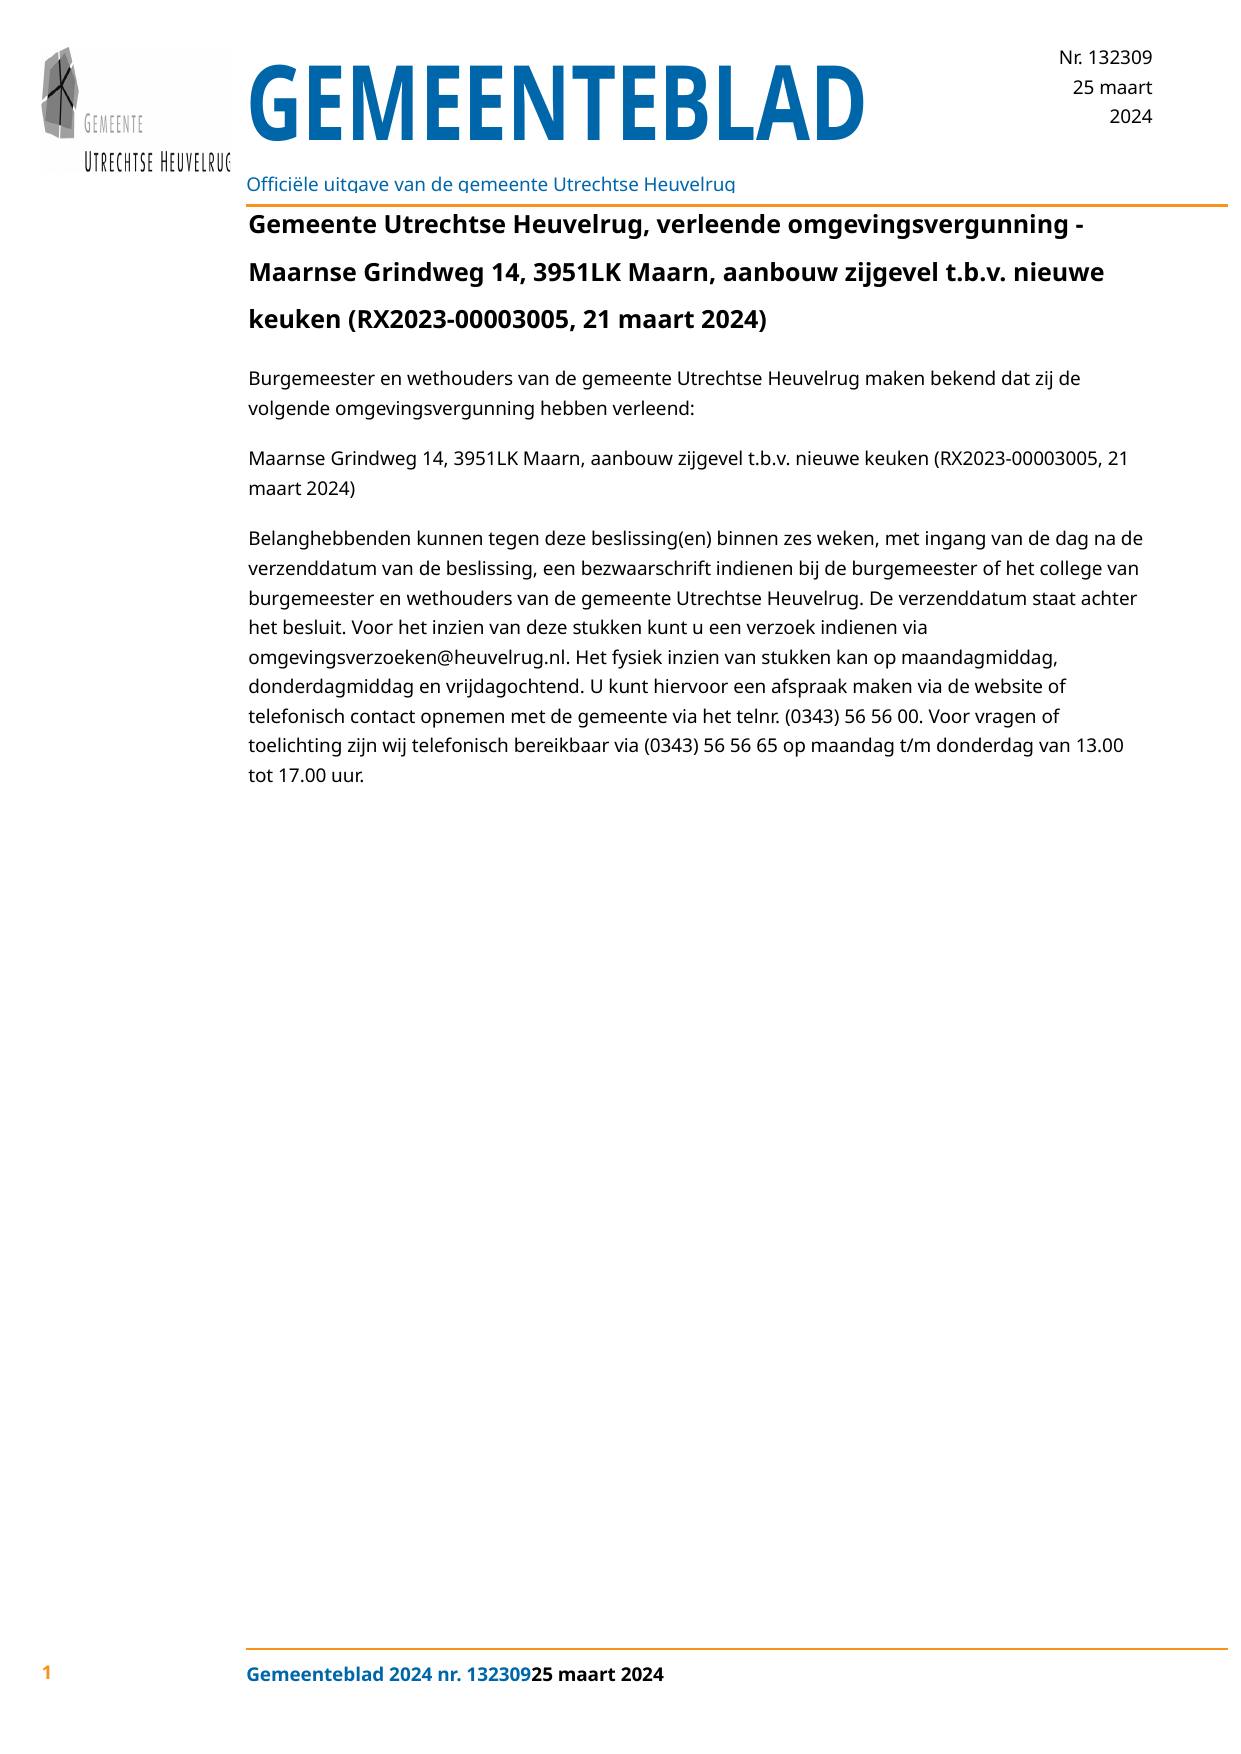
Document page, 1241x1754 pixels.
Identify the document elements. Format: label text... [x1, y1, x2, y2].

text Gemeente Utrechtse Heuvelrug, verleende omgevingsvergunning - Maarnse Grindweg 14, 3951LK Maarn, aanbouw zijgevel t.b.v. nieuwe keuken (RX2023-00003005, 21 maart 2024) [248, 207, 1152, 336]
text Belanghebbenden kunnen tegen deze beslissing(en) binnen zes weken, met ingang van de dag na de verzenddatum van de beslissing, een bezwaarschrift indienen bij de burgemeester of het college van burgemeester en wethouders van de gemeente Utrechtse Heuvelrug. De verzenddatum staat achter het besluit. Voor het inzien van deze stukken kunt u een verzoek indienen via omgevingsverzoeken@heuvelrug.nl. Het fysiek inzien van stukken kan op maandagmiddag, donderdagmiddag en vrijdagochtend. U kunt hiervoor een afspraak maken via de website of telefonisch contact opnemen met de gemeente via het telnr. (0343) 56 56 00. Voor vragen of toelichting zijn wij telefonisch bereikbaar via (0343) 56 56 65 op maandag t/m donderdag van 13.00 tot 17.00 uur. [248, 526, 1152, 788]
picture [41, 47, 231, 172]
text Burgemeester en wethouders van de gemeente Utrechtse Heuvelrug maken bekend dat zij de volgende omgevingsvergunning hebben verleend: [248, 366, 1152, 421]
text Maarnse Grindweg 14, 3951LK Maarn, aanbouw zijgevel t.b.v. nieuwe keuken (RX2023-00003005, 21 maart 2024) [248, 446, 1152, 501]
